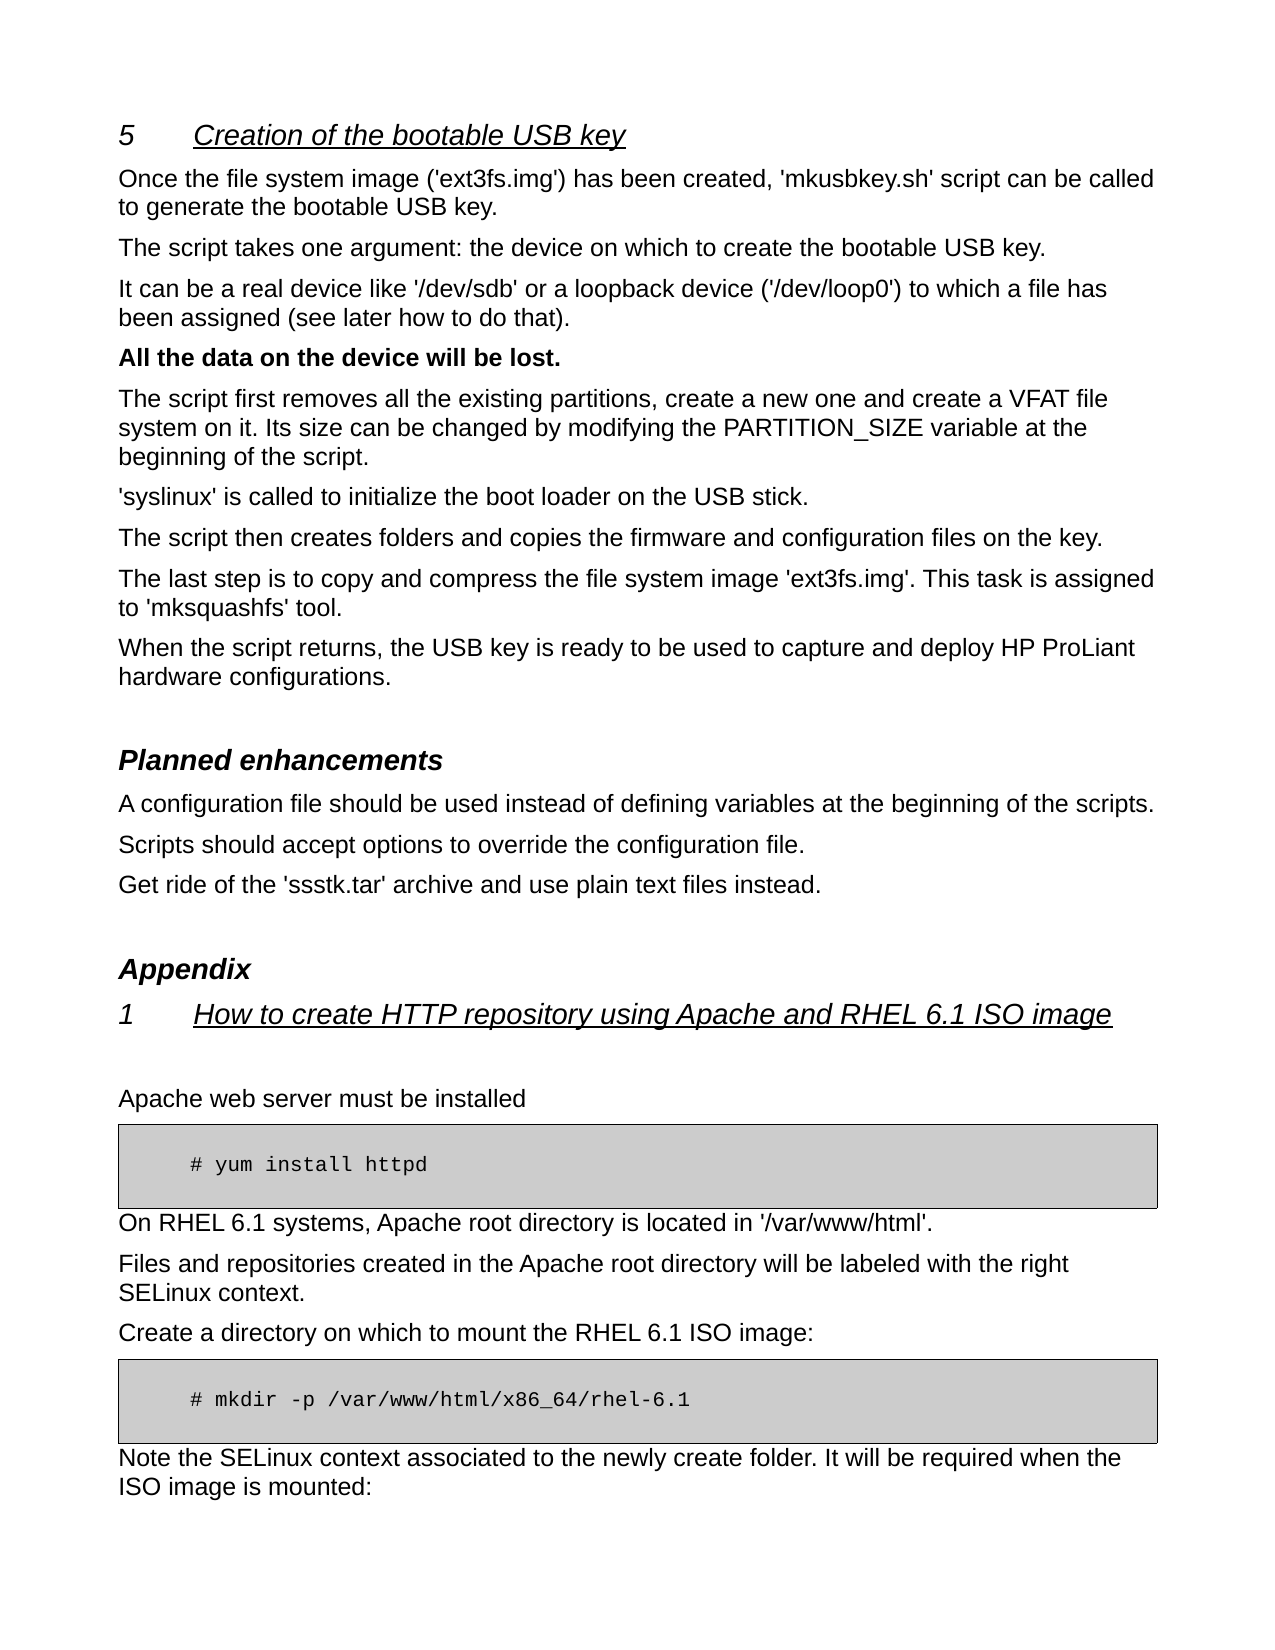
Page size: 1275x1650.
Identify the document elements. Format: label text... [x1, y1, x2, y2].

text The last step is to copy and compress the file system image 'ext3fs.img'. This task is assigned to 'mksquashfs' tool. [118, 564, 1157, 621]
subtitle Creation of the bootable USB key [118, 118, 1157, 152]
text Get ride of the 'ssstk.tar' archive and use plain text files instead. [118, 870, 1157, 899]
text Scripts should accept options to override the configuration file. [118, 830, 1157, 858]
text Note the SELinux context associated to the newly create folder. It will be required when the ISO image is mounted: [118, 1444, 1157, 1501]
text On RHEL 6.1 systems, Apache root directory is located in '/var/www/html'. [118, 1209, 1157, 1237]
text A configuration file should be used instead of defining variables at the beginning of the scripts. [118, 789, 1157, 818]
text All the data on the device will be lost. [118, 343, 1157, 372]
text When the script returns, the USB key is ready to be used to capture and deploy HP ProLiant hardware configurations. [118, 633, 1157, 691]
text Once the file system image ('ext3fs.img') has been created, 'mkusbkey.sh' script can be called to generate the bootable USB key. [118, 164, 1157, 221]
subtitle Appendix [118, 952, 1157, 985]
text Apache web server must be installed [118, 1084, 1157, 1112]
subtitle How to create HTTP repository using Apache and RHEL 6.1 ISO image [118, 997, 1157, 1031]
text The script takes one argument: the device on which to create the bootable USB key. [118, 233, 1157, 262]
text # mkdir -p /var/www/html/x86_64/rhel-6.1 [119, 1360, 1157, 1443]
text It can be a real device like '/dev/sdb' or a loopback device ('/dev/loop0') to which a file has been assigned (see later how to do that). [118, 274, 1157, 331]
text Create a directory on which to mount the RHEL 6.1 ISO image: [118, 1318, 1157, 1347]
text Files and repositories created in the Apache root directory will be labeled with the right SELinux context. [118, 1249, 1157, 1306]
text The script first removes all the existing partitions, create a new one and create a VFAT file system on it. Its size can be changed by modifying the PARTITION_SIZE variable at the beginning of the script. [118, 384, 1157, 470]
text 'syslinux' is called to initialize the boot loader on the USB stick. [118, 482, 1157, 511]
text The script then creates folders and copies the firmware and configuration files on the key. [118, 523, 1157, 552]
text # yum install httpd [119, 1125, 1157, 1208]
subtitle Planned enhancements [118, 743, 1157, 777]
